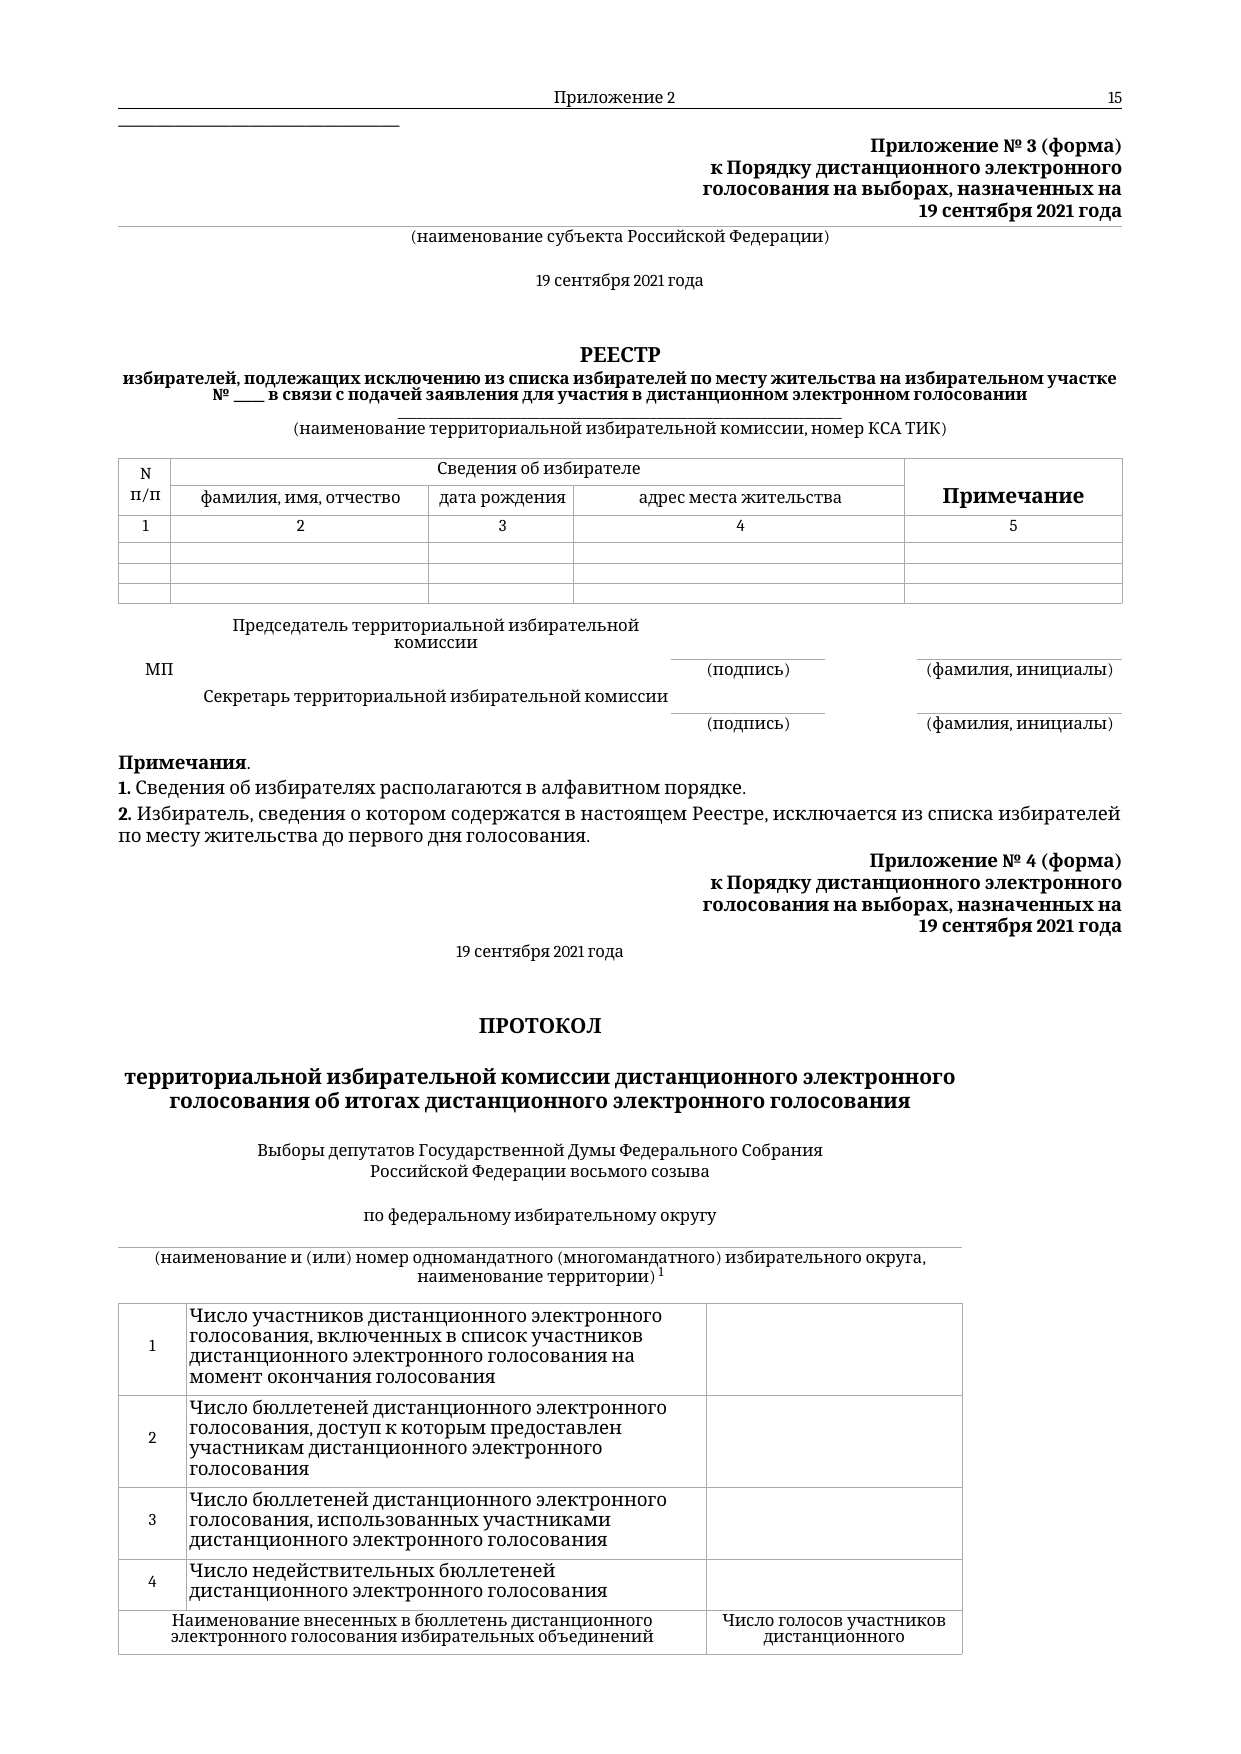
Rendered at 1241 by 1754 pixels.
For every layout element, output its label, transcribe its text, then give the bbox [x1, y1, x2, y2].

table_cell Выборы депутатов Государственной Думы Федерального Собрания Российской Федерации восьмого созыва [118, 1141, 962, 1188]
table_cell [171, 584, 428, 603]
table_cell [118, 713, 200, 740]
table_cell (подпись) [671, 660, 825, 686]
table_cell [574, 584, 904, 603]
table_cell 4 [119, 1560, 186, 1610]
table_cell [118, 686, 200, 713]
table_cell [429, 584, 573, 603]
table_cell [171, 543, 428, 562]
text 1. Сведения об избирателях располагаются в алфавитном порядке. [118, 778, 1122, 799]
table_header N п/п [119, 459, 170, 515]
table_cell РЕЕСТР избирателей, подлежащих исключению из списка избирателей по месту жительства на избирательном участке № _____ в связи с подачей заявления для участия в дистанционном электронном голосовании ________________________________________________________________________ (наименование территориальной избирательной комиссии, номер КСА ТИК) [118, 317, 1122, 446]
table_cell по федеральному избирательному округу [118, 1209, 962, 1247]
table_cell 3 [119, 1488, 186, 1559]
text ────────────────────────────── [118, 118, 1122, 136]
table_header Председатель территориальной избирательной комиссии [200, 616, 671, 659]
table_cell 4 [574, 516, 904, 542]
table_header [825, 616, 917, 659]
table_cell [171, 564, 428, 583]
table_cell [574, 543, 904, 562]
table_cell [574, 564, 904, 583]
table_header [917, 616, 1122, 659]
table_cell [118, 250, 1122, 270]
table_cell [707, 1488, 962, 1559]
text Приложение № 4 (форма) к Порядку дистанционного электронного голосования на выборах, назначенных на 19 сентября 2021 года [118, 851, 1122, 937]
table_cell 1 [119, 516, 170, 542]
table_cell (фамилия, инициалы) [917, 660, 1122, 686]
table_cell Число бюллетеней дистанционного электронного голосования, доступ к которым предоставлен участникам дистанционного электронного голосования [187, 1396, 706, 1487]
table_cell (фамилия, инициалы) [917, 714, 1122, 740]
table_cell [825, 659, 917, 686]
text Примечания. [118, 752, 1122, 774]
table_cell Число бюллетеней дистанционного электронного голосования, использованных участниками дистанционного электронного голосования [187, 1488, 706, 1559]
table_cell [119, 543, 170, 562]
table_cell Секретарь территориальной избирательной комиссии [200, 686, 671, 713]
table_header [118, 616, 200, 659]
table_header (наименование субъекта Российской Федерации) [118, 227, 1122, 250]
table_cell [917, 686, 1122, 713]
table_cell [905, 564, 1122, 583]
table_cell 2 [171, 516, 428, 542]
table_cell [200, 659, 671, 686]
table_header 19 сентября 2021 года [118, 941, 962, 968]
table_header [707, 1304, 962, 1395]
table_cell [429, 564, 573, 583]
text 2. Избиратель, сведения о котором содержатся в настоящем Реестре, исключается из списка избирателей по месту жительства до первого дня голосования. [118, 804, 1122, 847]
table_cell [429, 543, 573, 562]
table_cell [118, 297, 1122, 317]
table_cell дата рождения [429, 486, 573, 515]
table_header Число участников дистанционного электронного голосования, включенных в список участников дистанционного электронного голосования на момент окончания голосования [187, 1304, 706, 1395]
table_cell МП [118, 659, 200, 686]
table_cell [707, 1396, 962, 1487]
table_header 1 [119, 1304, 186, 1395]
table_cell [825, 686, 917, 713]
table_cell (наименование и (или) номер одномандатного (многомандатного) избирательного округа, наименование территории) 1 [118, 1248, 962, 1291]
table_cell [707, 1560, 962, 1610]
text Приложение № 3 (форма) к Порядку дистанционного электронного голосования на выборах, назначенных на 19 сентября 2021 года [118, 136, 1122, 222]
table_cell Число недействительных бюллетеней дистанционного электронного голосования [187, 1560, 706, 1610]
table_header Сведения об избирателе [171, 459, 904, 485]
table_cell [118, 968, 962, 988]
table_cell [119, 584, 170, 603]
table_cell [671, 686, 825, 713]
table_cell ПРОТОКОЛ территориальной избирательной комиссии дистанционного электронного голосования об итогах дистанционного электронного голосования [118, 988, 962, 1120]
table_cell [118, 1188, 962, 1208]
table_cell 19 сентября 2021 года [118, 270, 1122, 297]
table_cell [905, 584, 1122, 603]
table_cell 3 [429, 516, 573, 542]
table_cell Число голосов участников дистанционного [707, 1611, 962, 1653]
table_cell 5 [905, 516, 1122, 542]
table_cell [825, 713, 917, 740]
table_cell Наименование внесенных в бюллетень дистанционного электронного голосования избирательных объединений [119, 1611, 706, 1653]
table_cell фамилия, имя, отчество [171, 486, 428, 515]
table_cell [200, 713, 671, 740]
table_cell адрес места жительства [574, 486, 904, 515]
table_cell (подпись) [671, 714, 825, 740]
table_cell [118, 1120, 962, 1141]
table_header Примечание [905, 459, 1122, 515]
table_cell [119, 564, 170, 583]
table_cell [905, 543, 1122, 562]
table_cell 2 [119, 1396, 186, 1487]
table_header [671, 616, 825, 659]
